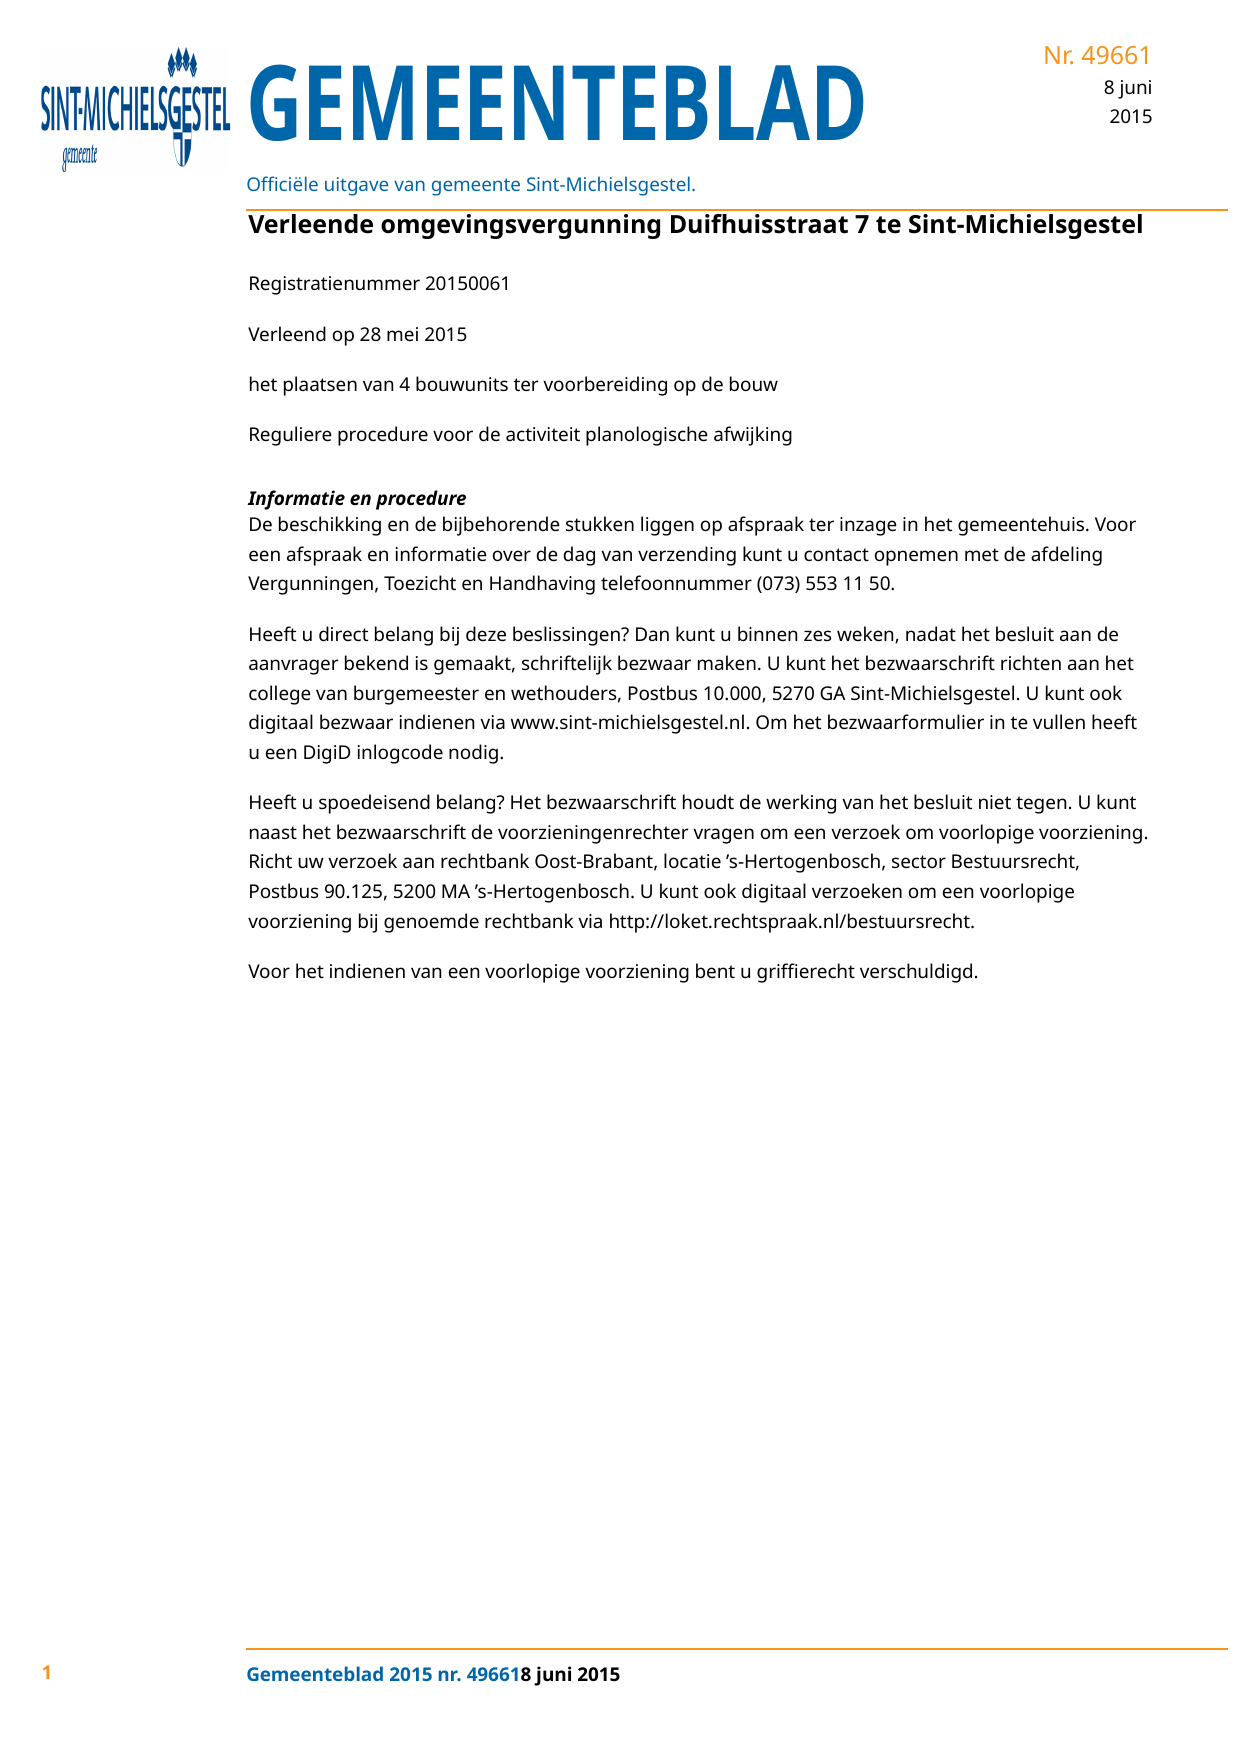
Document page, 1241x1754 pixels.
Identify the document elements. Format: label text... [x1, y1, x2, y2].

text Verleend op 28 mei 2015 [248, 321, 1152, 346]
text De beschikking en de bijbehorende stukken liggen op afspraak ter inzage in het gemeentehuis. Voor een afspraak en informatie over de dag van verzending kunt u contact opnemen met de afdeling Vergunningen, Toezicht en Handhaving telefoonnummer (073) 553 11 50. [248, 511, 1152, 596]
text Verleende omgevingsvergunning Duifhuisstraat 7 te Sint-Michielsgestel [248, 211, 1152, 241]
text Voor het indienen van een voorlopige voorziening bent u griffierecht verschuldigd. [248, 958, 1152, 984]
text Registratienummer 20150061 [248, 270, 1152, 296]
text Informatie en procedure [248, 486, 1152, 511]
text Reguliere procedure voor de activiteit planologische afwijking [248, 422, 1152, 447]
text het plaatsen van 4 bouwunits ter voorbereiding op de bouw [248, 371, 1152, 397]
picture [41, 47, 231, 172]
text Heeft u direct belang bij deze beslissingen? Dan kunt u binnen zes weken, nadat het besluit aan de aanvrager bekend is gemaakt, schriftelijk bezwaar maken. U kunt het bezwaarschrift richten aan het college van burgemeester en wethouders, Postbus 10.000, 5270 GA Sint-Michielsgestel. U kunt ook digitaal bezwaar indienen via www.sint-michielsgestel.nl. Om het bezwaarformulier in te vullen heeft u een DigiD inlogcode nodig. [248, 621, 1152, 765]
text Heeft u spoedeisend belang? Het bezwaarschrift houdt de werking van het besluit niet tegen. U kunt naast het bezwaarschrift de voorzieningenrechter vragen om een verzoek om voorlopige voorziening. Richt uw verzoek aan rechtbank Oost-Brabant, locatie ’s-Hertogenbosch, sector Bestuursrecht, Postbus 90.125, 5200 MA ’s-Hertogenbosch. U kunt ook digitaal verzoeken om een voorlopige voorziening bij genoemde rechtbank via http://loket.rechtspraak.nl/bestuursrecht. [248, 789, 1152, 934]
